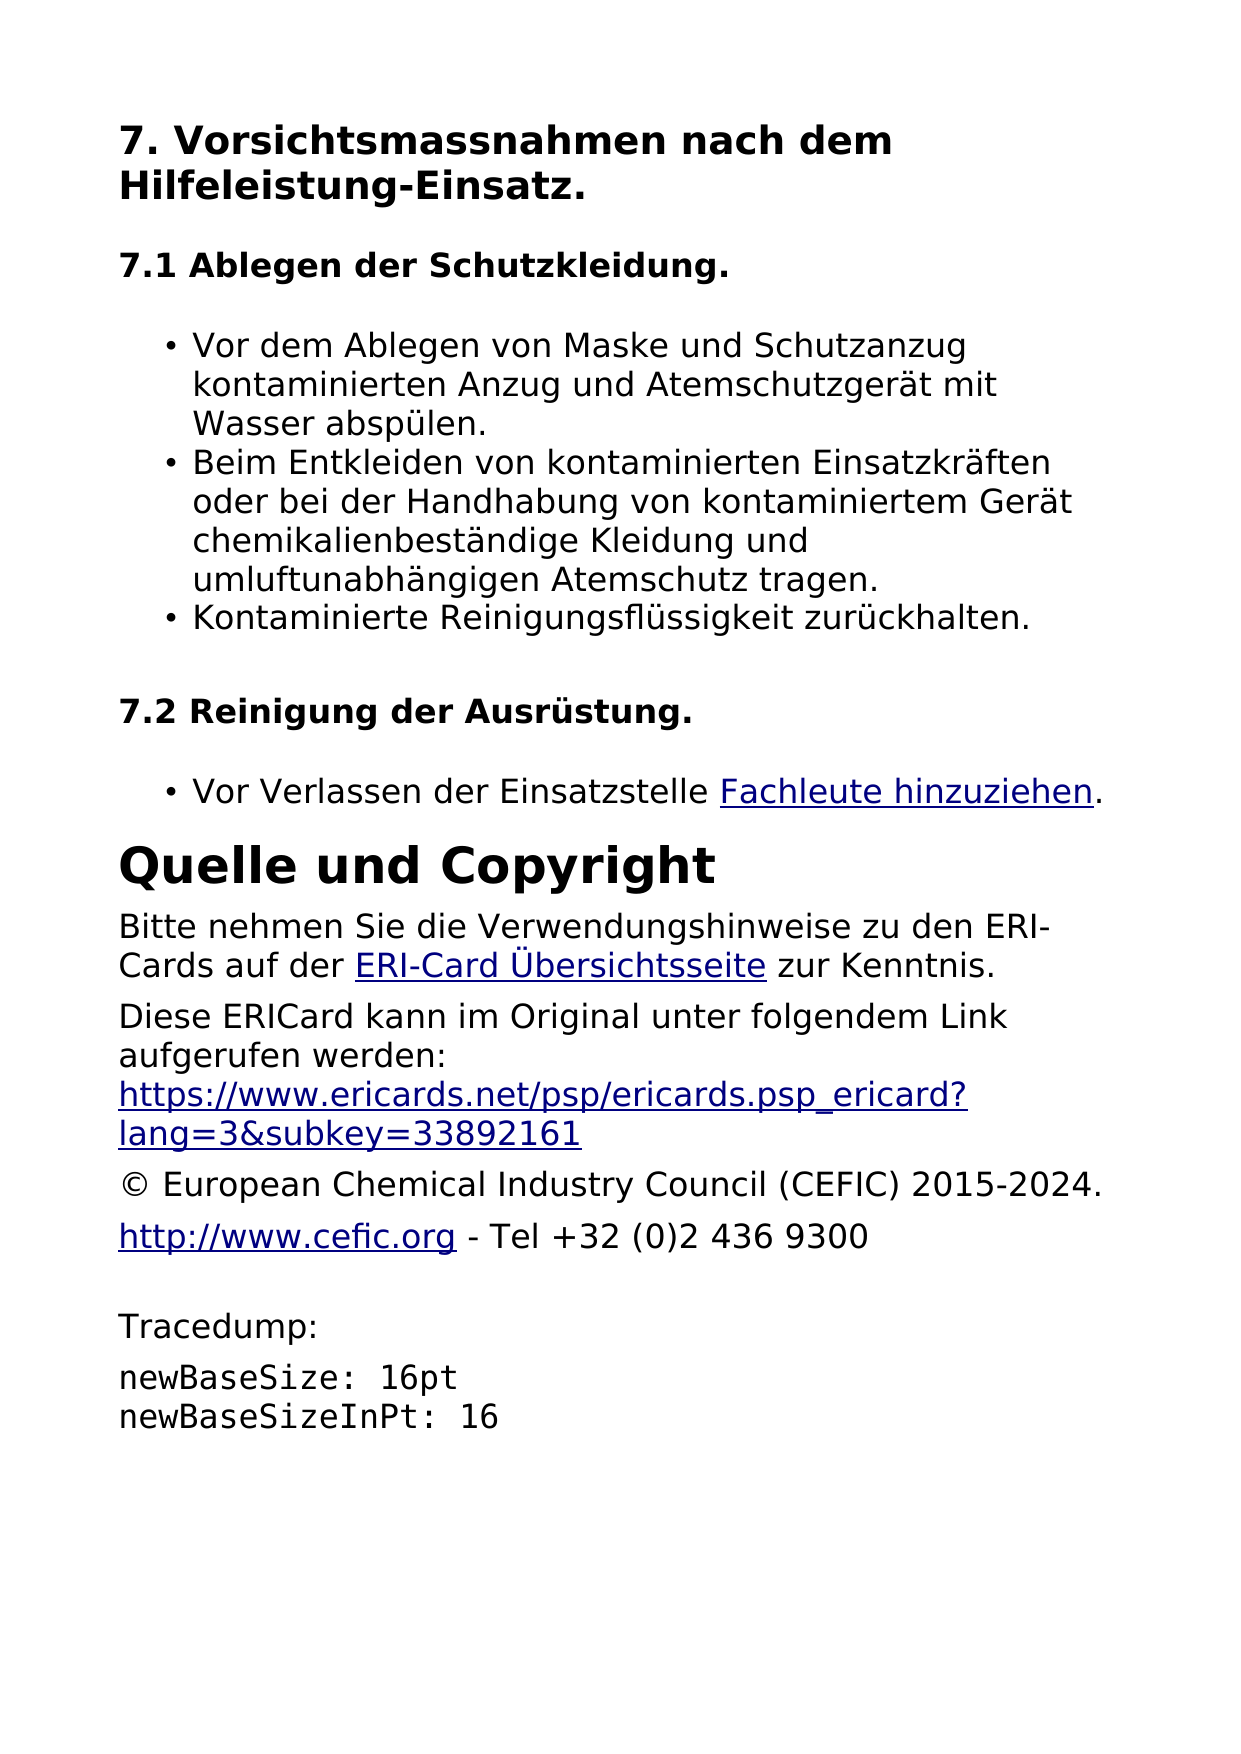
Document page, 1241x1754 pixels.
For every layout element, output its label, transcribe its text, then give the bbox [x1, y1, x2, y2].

list Vor Verlassen der Einsatzstelle Fachleute hinzuziehen. [177, 773, 1122, 812]
subtitle 7.1 Ablegen der Schutzkleidung. [118, 246, 1122, 285]
list Vor dem Ablegen von Maske und Schutzanzug kontaminierten Anzug und Atemschutzgerät mit Wasser abspülen. [177, 327, 1122, 443]
text © European Chemical Industry Council (CEFIC) 2015-2024. [118, 1166, 1122, 1204]
subtitle Quelle und Copyright [118, 837, 1122, 895]
text Bitte nehmen Sie die Verwendungshinweise zu den ERI-Cards auf der ERI-Card Übersichtsseite zur Kenntnis. [118, 908, 1122, 985]
subtitle 7.2 Reinigung der Ausrüstung. [118, 692, 1122, 731]
list Kontaminierte Reinigungsflüssigkeit zurückhalten. [177, 599, 1122, 638]
list Beim Entkleiden von kontaminierten Einsatzkräften oder bei der Handhabung von kontaminiertem Gerät chemikalienbeständige Kleidung und umluftunabhängigen Atemschutz tragen. [177, 443, 1122, 599]
text Tracedump: [118, 1268, 1122, 1346]
subtitle 7. Vorsichtsmassnahmen nach dem Hilfeleistung-Einsatz. [118, 118, 1122, 208]
text newBaseSize: 16pt newBaseSizeInPt: 16 [118, 1359, 1122, 1436]
text Diese ERICard kann im Original unter folgendem Link aufgerufen werden: https://www.ericards.net/psp/ericards.psp_ericard?lang=3&subkey=33892161 [118, 998, 1122, 1153]
text http://www.cefic.org - Tel +32 (0)2 436 9300 [118, 1217, 1122, 1256]
